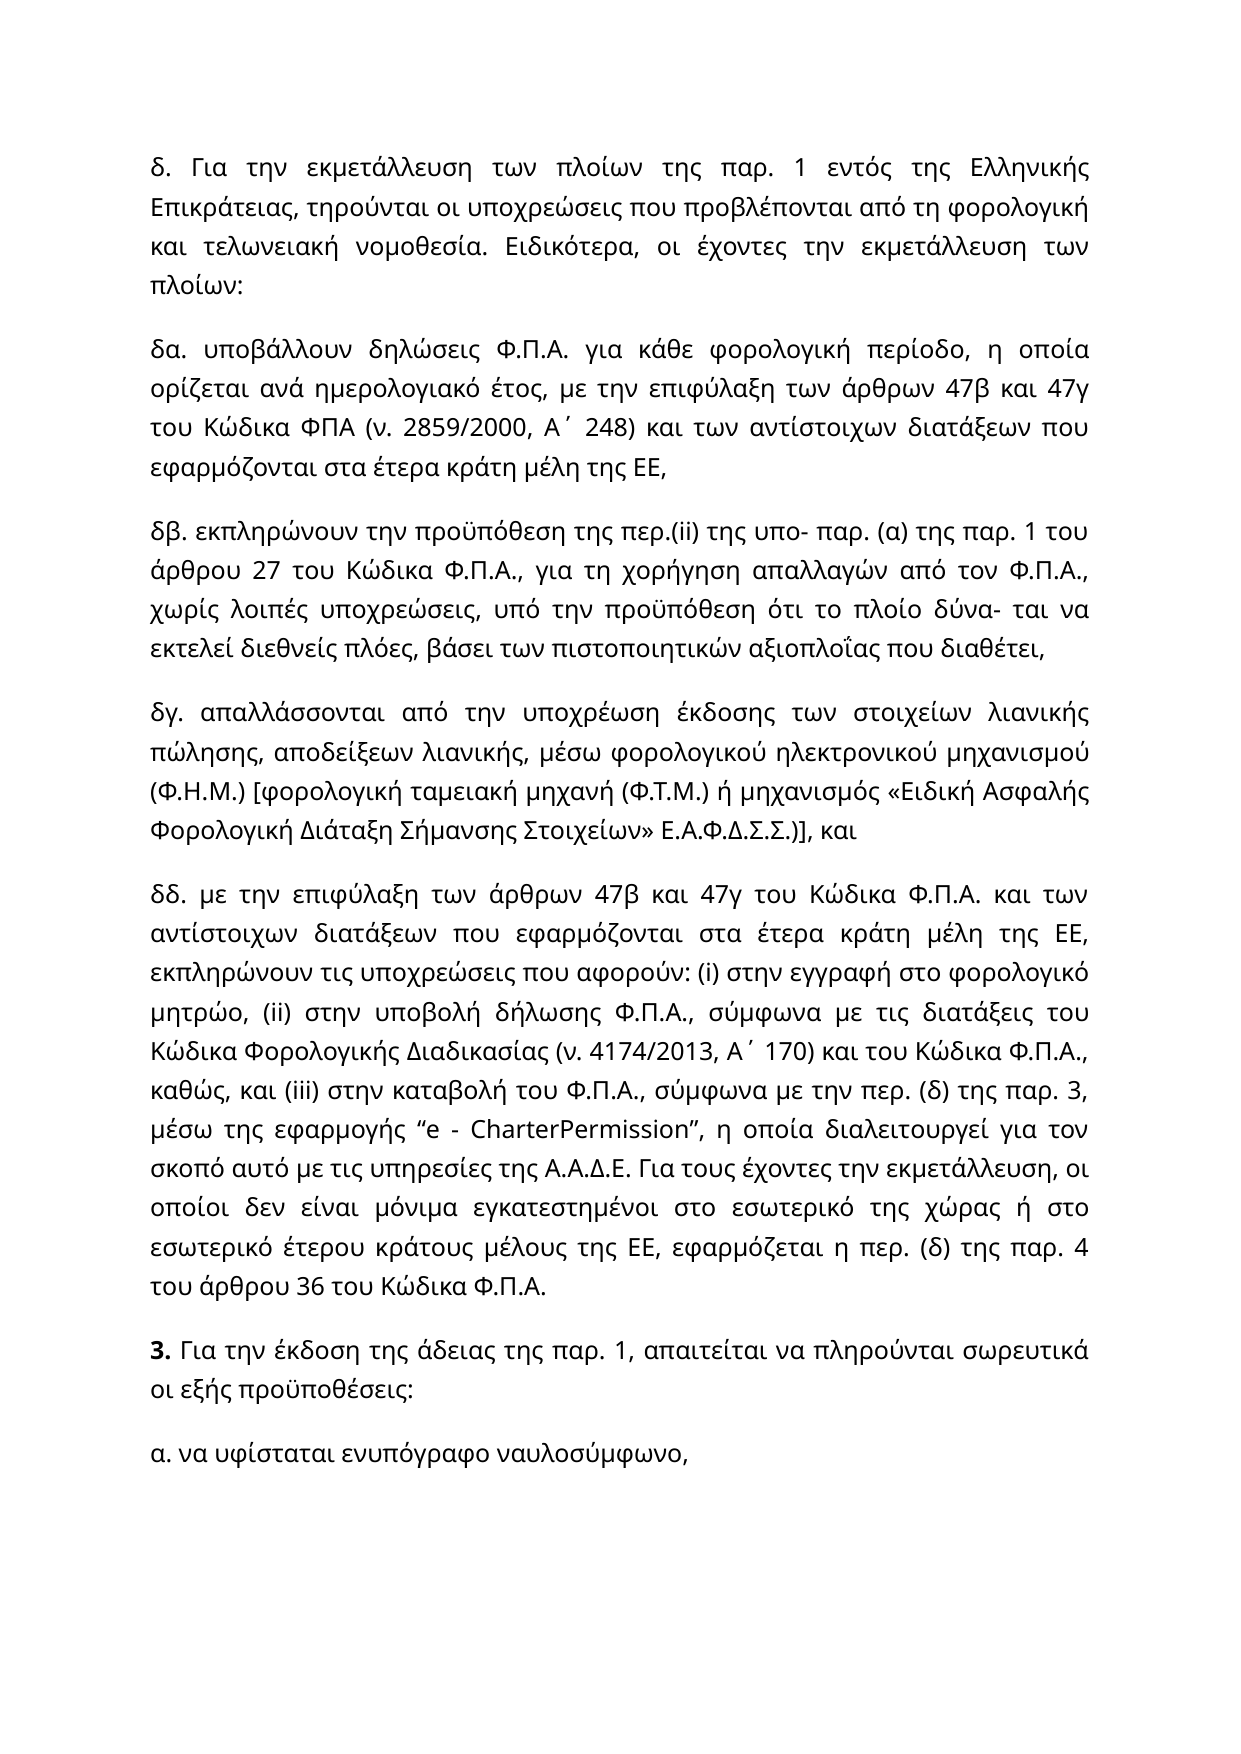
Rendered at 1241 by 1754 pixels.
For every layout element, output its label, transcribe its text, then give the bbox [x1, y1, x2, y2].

text δδ. με την επιφύλαξη των άρθρων 47β και 47γ του Κώδικα Φ.Π.Α. και των αντίστοιχων διατάξεων που εφαρμόζονται στα έτερα κράτη μέλη της ΕΕ, εκπληρώνουν τις υποχρεώσεις που αφορούν: (i) στην εγγραφή στο φορολογικό μητρώο, (ii) στην υποβολή δήλωσης Φ.Π.Α., σύμφωνα με τις διατάξεις του Κώδικα Φορολογικής Διαδικασίας (ν. 4174/2013, Α΄ 170) και του Κώδικα Φ.Π.Α., καθώς, και (iii) στην καταβολή του Φ.Π.Α., σύμφωνα με την περ. (δ) της παρ. 3, μέσω της εφαρμογής “e - CharterPermission”, η οποία διαλειτουργεί για τον σκοπό αυτό με τις υπηρεσίες της Α.Α.Δ.Ε. Για τους έχοντες την εκμετάλλευση, οι οποίοι δεν είναι μόνιμα εγκατεστημένοι στο εσωτερικό της χώρας ή στο εσωτερικό έτερου κράτους μέλους της ΕΕ, εφαρμόζεται η περ. (δ) της παρ. 4 του άρθρου 36 του Κώδικα Φ.Π.Α. [150, 877, 1090, 1302]
text δα. υποβάλλουν δηλώσεις Φ.Π.Α. για κάθε φορολογική περίοδο, η οποία ορίζεται ανά ημερολογιακό έτος, με την επιφύλαξη των άρθρων 47β και 47γ του Κώδικα ΦΠΑ (ν. 2859/2000, Α΄ 248) και των αντίστοιχων διατάξεων που εφαρμόζονται στα έτερα κράτη μέλη της ΕΕ, [150, 332, 1090, 483]
text δ. Για την εκμετάλλευση των πλοίων της παρ. 1 εντός της Ελληνικής Επικράτειας, τηρούνται οι υποχρεώσεις που προβλέπονται από τη φορολογική και τελωνειακή νομοθεσία. Ειδικότερα, οι έχοντες την εκμετάλλευση των πλοίων: [150, 150, 1090, 302]
text 3. Για την έκδοση της άδειας της παρ. 1, απαιτείται να πληρούνται σωρευτικά οι εξής προϋποθέσεις: [150, 1332, 1090, 1406]
text α. να υφίσταται ενυπόγραφο ναυλοσύμφωνο, [150, 1436, 1090, 1470]
text δγ. απαλλάσσονται από την υποχρέωση έκδοσης των στοιχείων λιανικής πώλησης, αποδείξεων λιανικής, μέσω φορολογικού ηλεκτρονικού μηχανισμού (Φ.Η.Μ.) [φορολογική ταμειακή μηχανή (Φ.Τ.Μ.) ή μηχανισμός «Ειδική Ασφαλής Φορολογική Διάταξη Σήμανσης Στοιχείων» Ε.Α.Φ.Δ.Σ.Σ.)], και [150, 695, 1090, 847]
text δβ. εκπληρώνουν την προϋπόθεση της περ.(ii) της υπο- παρ. (α) της παρ. 1 του άρθρου 27 του Κώδικα Φ.Π.Α., για τη χορήγηση απαλλαγών από τον Φ.Π.Α., χωρίς λοιπές υποχρεώσεις, υπό την προϋπόθεση ότι το πλοίο δύνα- ται να εκτελεί διεθνείς πλόες, βάσει των πιστοποιητικών αξιοπλοΐας που διαθέτει, [150, 513, 1090, 665]
